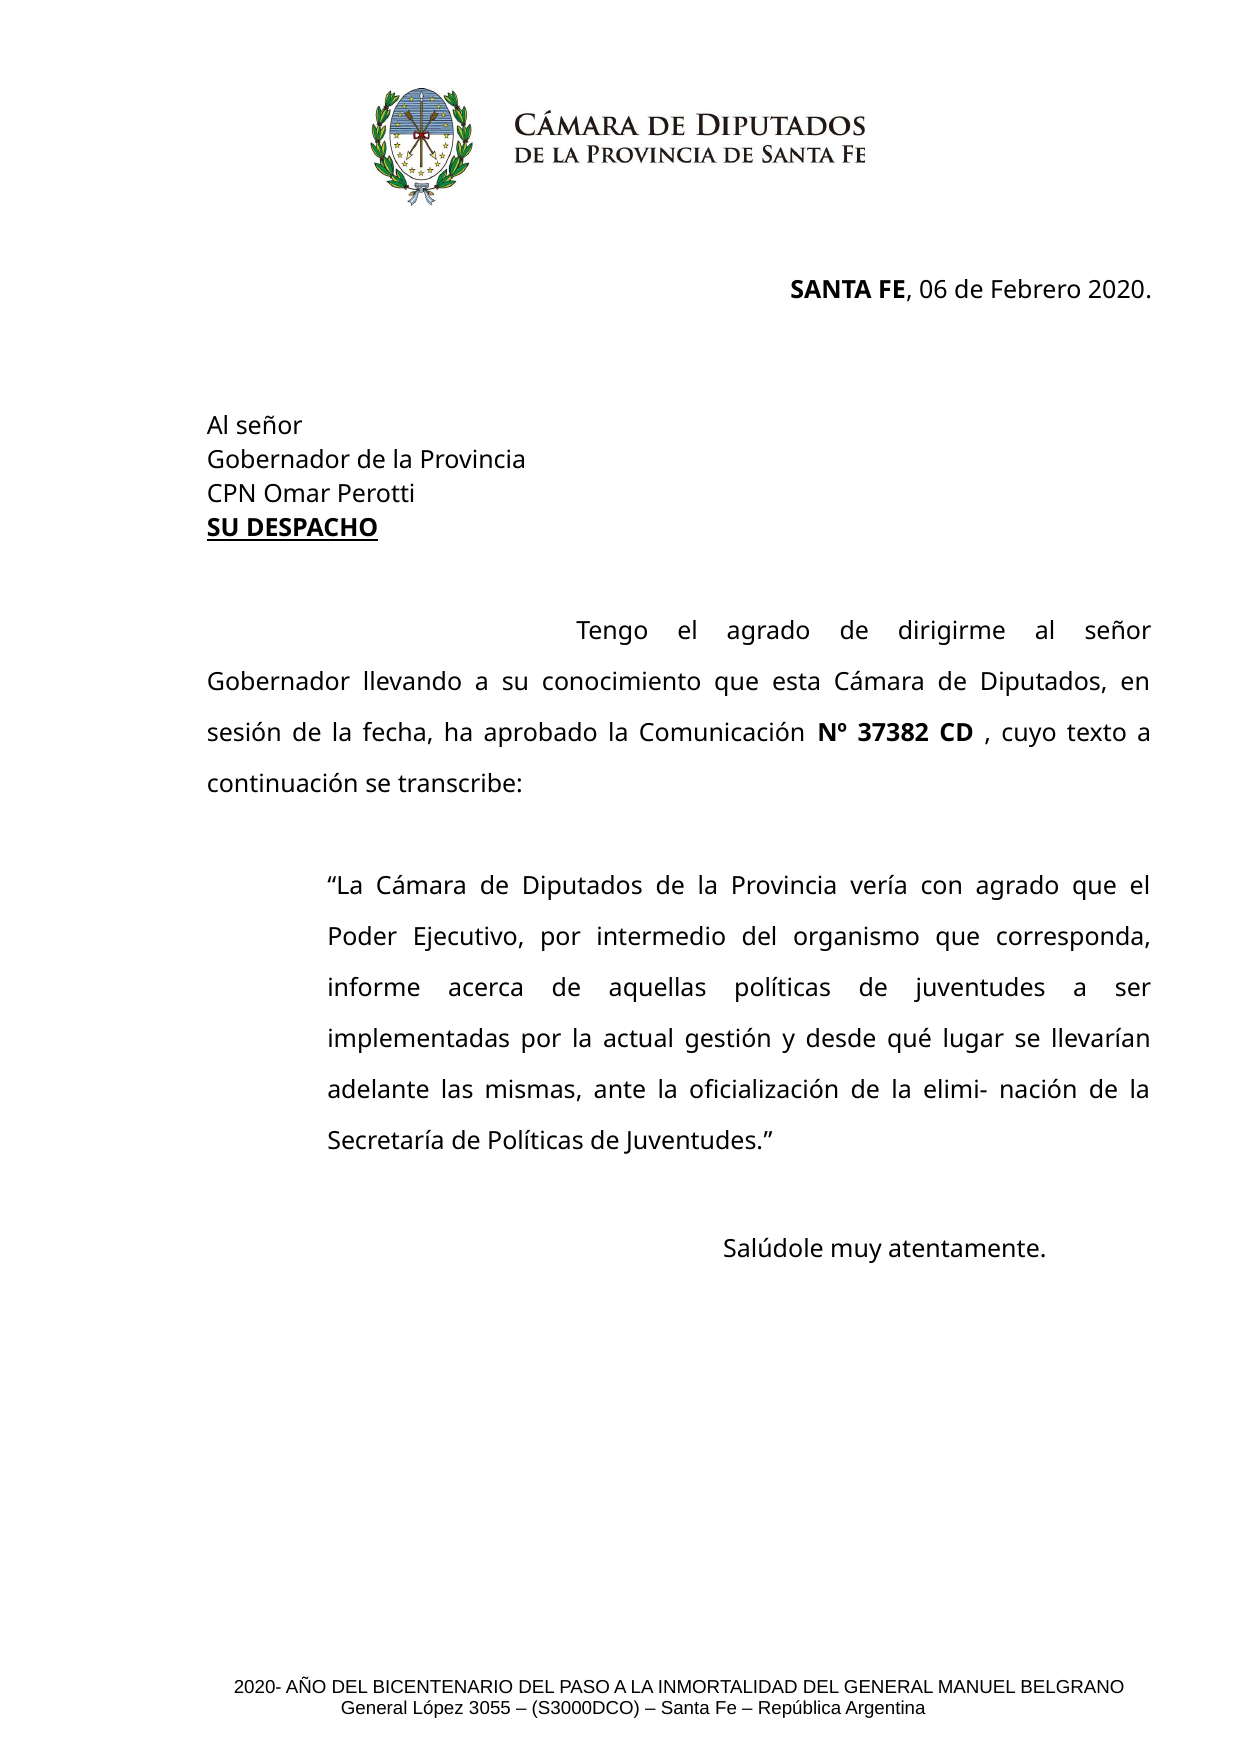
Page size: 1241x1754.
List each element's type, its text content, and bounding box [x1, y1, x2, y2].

text SU DESPACHO [207, 510, 1152, 544]
text SANTA FE, 06 de Febrero 2020. [207, 272, 1152, 306]
text “La Cámara de Diputados de la Provincia vería con agrado que el Poder Ejecutivo, por intermedio del organismo que corresponda, informe acerca de aquellas políticas de juventudes a ser implementadas por la actual gestión y desde qué lugar se llevarían adelante las mismas, ante la oficialización de la elimi- nación de la Secretaría de Políticas de Juventudes.” [327, 867, 1152, 1157]
text CPN Omar Perotti [207, 476, 1152, 510]
text Al señor [207, 408, 1152, 442]
text Tengo el agrado de dirigirme al señor Gobernador llevando a su conocimiento que esta Cámara de Diputados, en sesión de la fecha, ha aprobado la Comunicación Nº 37382 CD , cuyo texto a continuación se transcribe: [207, 612, 1152, 799]
text Gobernador de la Provincia [207, 442, 1152, 476]
picture [370, 88, 866, 210]
text Salúdole muy atentamente. [649, 1231, 1152, 1265]
